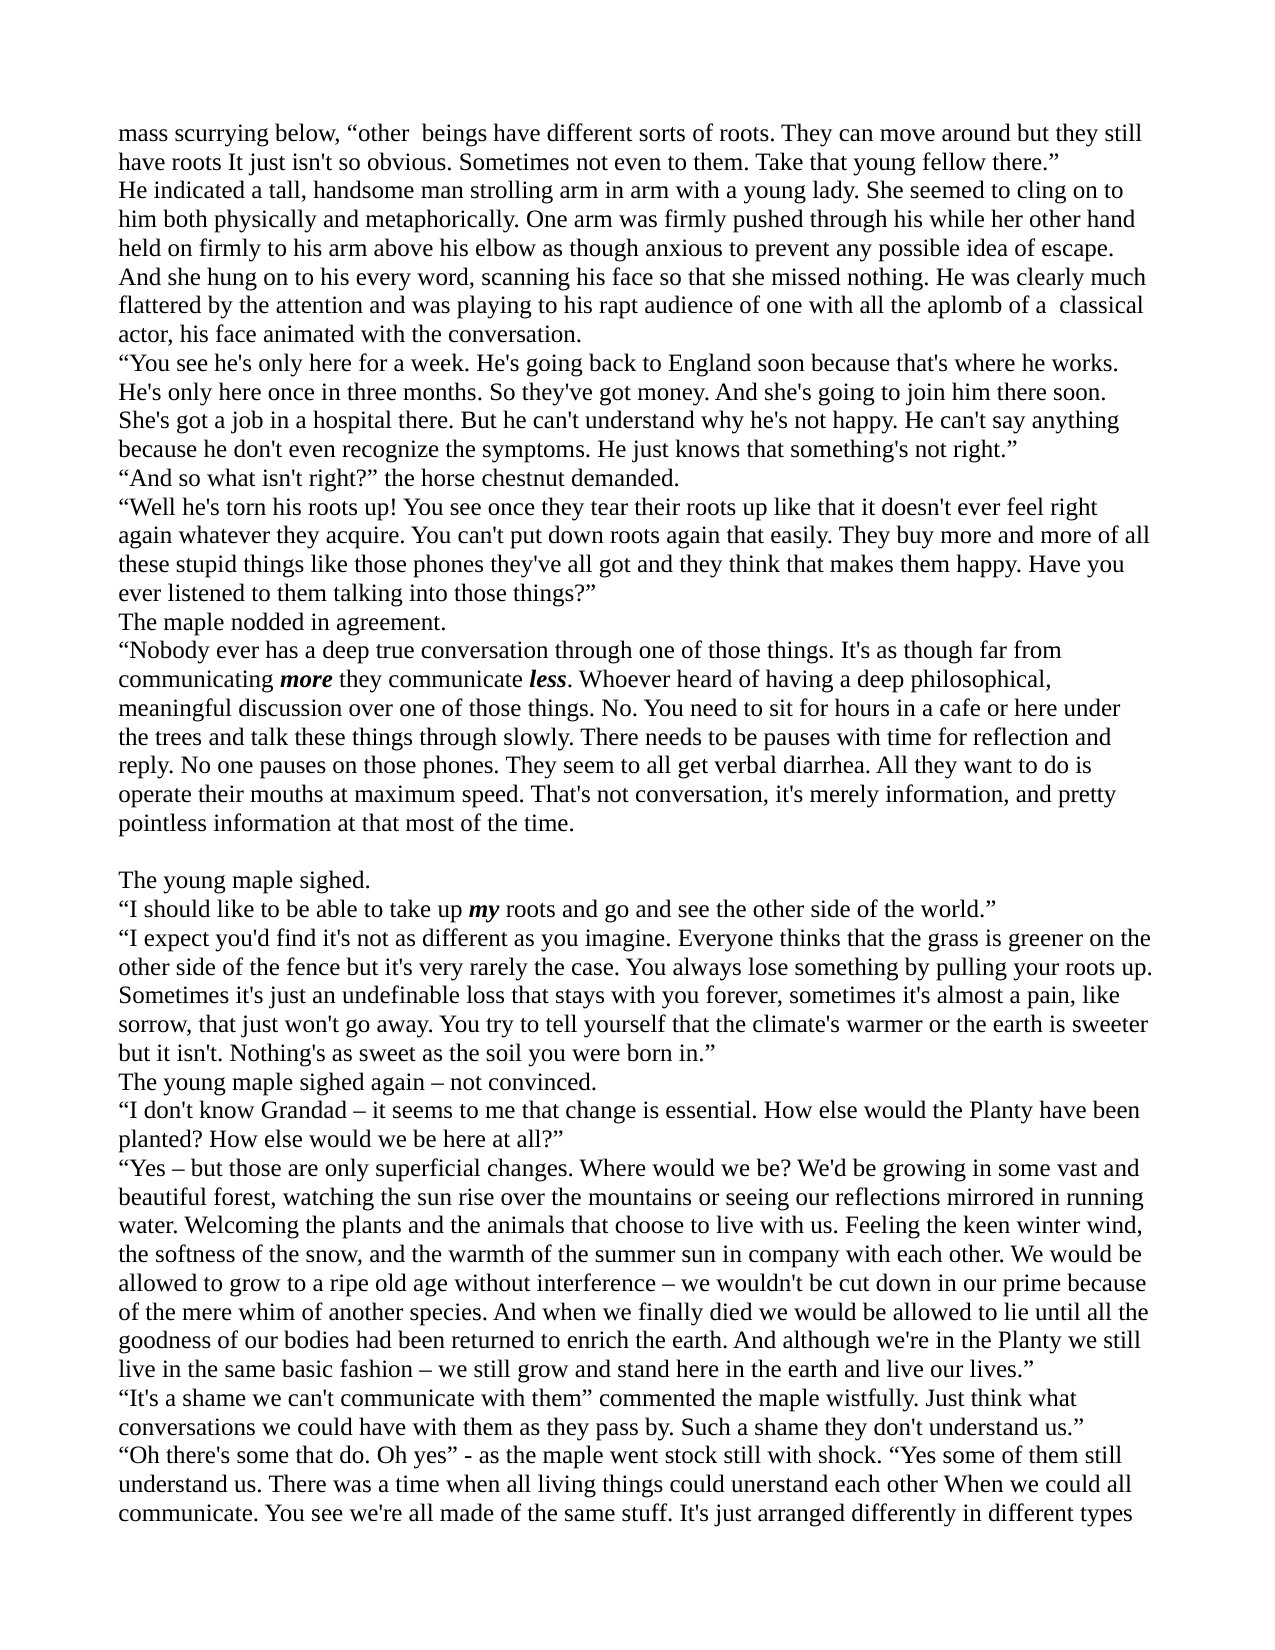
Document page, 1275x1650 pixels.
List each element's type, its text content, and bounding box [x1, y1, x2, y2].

text “Yes – but those are only superficial changes. Where would we be? We'd be growing in some vast and beautiful forest, watching the sun rise over the mountains or seeing our reflections mirrored in running water. Welcoming the plants and the animals that choose to live with us. Feeling the keen winter wind, the softness of the snow, and the warmth of the summer sun in company with each other. We would be allowed to grow to a ripe old age without interference – we wouldn't be cut down in our prime because of the mere whim of another species. And when we finally died we would be allowed to lie until all the goodness of our bodies had been returned to enrich the earth. And although we're in the Planty we still live in the same basic fashion – we still grow and stand here in the earth and live our lives.” [118, 1153, 1157, 1383]
text The young maple sighed again – not convinced. [118, 1067, 1157, 1096]
text “I don't know Grandad – it seems to me that change is essential. How else would the Planty have been planted? How else would we be here at all?” [118, 1096, 1157, 1153]
text “You see he's only here for a week. He's going back to England soon because that's where he works. He's only here once in three months. So they've got money. And she's going to join him there soon. She's got a job in a hospital there. But he can't understand why he's not happy. He can't say anything because he don't even recognize the symptoms. He just knows that something's not right.” [118, 348, 1157, 463]
text “I should like to be able to take up my roots and go and see the other side of the world.” [118, 894, 1157, 923]
text The maple nodded in agreement. [118, 607, 1157, 636]
text “And so what isn't right?” the horse chestnut demanded. [118, 463, 1157, 492]
text The young maple sighed. [118, 866, 1157, 894]
text mass scurrying below, “other beings have different sorts of roots. They can move around but they still have roots It just isn't so obvious. Sometimes not even to them. Take that young fellow there.” [118, 118, 1157, 176]
text “It's a shame we can't communicate with them” commented the maple wistfully. Just think what conversations we could have with them as they pass by. Such a shame they don't understand us.” [118, 1383, 1157, 1441]
text “Well he's torn his roots up! You see once they tear their roots up like that it doesn't ever feel right again whatever they acquire. You can't put down roots again that easily. They buy more and more of all these stupid things like those phones they've all got and they think that makes them happy. Have you ever listened to them talking into those things?” [118, 492, 1157, 607]
text He indicated a tall, handsome man strolling arm in arm with a young lady. She seemed to cling on to him both physically and metaphorically. One arm was firmly pushed through his while her other hand held on firmly to his arm above his elbow as though anxious to prevent any possible idea of escape. And she hung on to his every word, scanning his face so that she missed nothing. He was clearly much flattered by the attention and was playing to his rapt audience of one with all the aplomb of a classical actor, his face animated with the conversation. [118, 176, 1157, 348]
text “I expect you'd find it's not as different as you imagine. Everyone thinks that the grass is greener on the other side of the fence but it's very rarely the case. You always lose something by pulling your roots up. Sometimes it's just an undefinable loss that stays with you forever, sometimes it's almost a pain, like sorrow, that just won't go away. You try to tell yourself that the climate's warmer or the earth is sweeter but it isn't. Nothing's as sweet as the soil you were born in.” [118, 923, 1157, 1067]
text “Nobody ever has a deep true conversation through one of those things. It's as though far from communicating more they communicate less. Whoever heard of having a deep philosophical, meaningful discussion over one of those things. No. You need to sit for hours in a cafe or here under the trees and talk these things through slowly. There needs to be pauses with time for reflection and reply. No one pauses on those phones. They seem to all get verbal diarrhea. All they want to do is operate their mouths at maximum speed. That's not conversation, it's merely information, and pretty pointless information at that most of the time. [118, 636, 1157, 837]
text “Oh there's some that do. Oh yes” - as the maple went stock still with shock. “Yes some of them still understand us. There was a time when all living things could unerstand each other When we could all communicate. You see we're all made of the same stuff. It's just arranged differently in different types [118, 1441, 1157, 1527]
